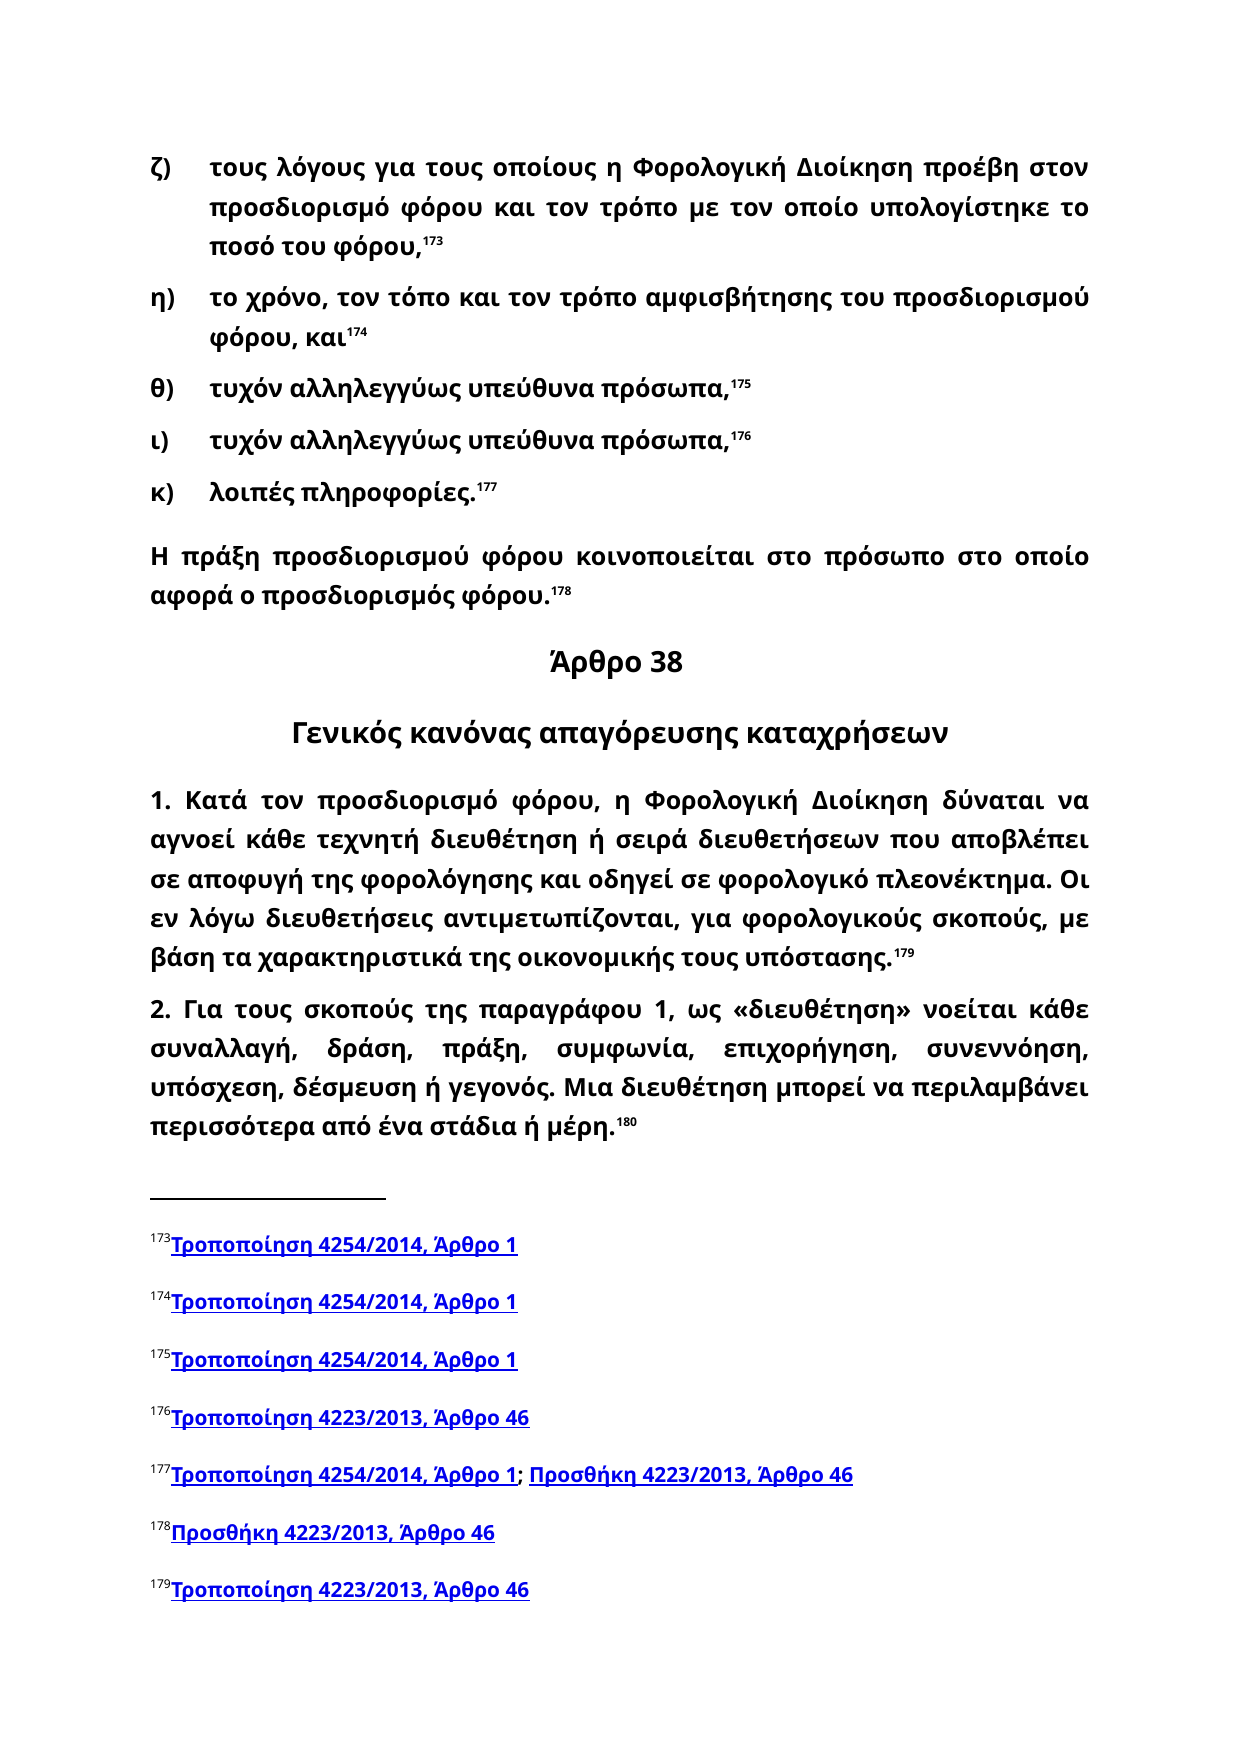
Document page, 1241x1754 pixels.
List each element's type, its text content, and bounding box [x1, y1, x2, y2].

text Τροποποίηση 4254/2014, Άρθρο 1 [150, 1230, 1090, 1258]
text 2. Για τους σκοπούς της παραγράφου 1, ως «διευθέτηση» νοείται κάθε συναλλαγή, δράση, πράξη, συμφωνία, επιχορήγηση, συνεννόηση, υπόσχεση, δέσμευση ή γεγονός. Μια διευθέτηση μπορεί να περιλαμβάνει περισσότερα από ένα στάδια ή μέρη. [150, 991, 1090, 1143]
list κ) λοιπές πληροφορίες. [150, 474, 1090, 508]
text Προσθήκη 4223/2013, Άρθρο 46 [150, 1518, 1090, 1546]
text Τροποποίηση 4254/2014, Άρθρο 1; Προσθήκη 4223/2013, Άρθρο 46 [150, 1460, 1090, 1489]
text 1. Κατά τον προσδιορισμό φόρου, η Φορολογική Διοίκηση δύναται να αγνοεί κάθε τεχνητή διευθέτηση ή σειρά διευθετήσεων που αποβλέπει σε αποφυγή της φορολόγησης και οδηγεί σε φορολογικό πλεονέκτημα. Οι εν λόγω διευθετήσεις αντιμετωπίζονται, για φορολογικούς σκοπούς, με βάση τα χαρακτηριστικά της οικονομικής τους υπόστασης. [150, 783, 1090, 974]
list ζ) τους λόγους για τους οποίους η Φορολογική Διοίκηση προέβη στον προσδιορισμό φόρου και τον τρόπο με τον οποίο υπολογίστηκε το ποσό του φόρου, [150, 150, 1090, 262]
text Η πράξη προσδιορισμού φόρου κοινοποιείται στο πρόσωπο στο οποίο αφορά ο προσδιορισμός φόρου. [150, 538, 1090, 612]
text Τροποποίηση 4254/2014, Άρθρο 1 [150, 1287, 1090, 1316]
list θ) τυχόν αλληλεγγύως υπεύθυνα πρόσωπα, [150, 371, 1090, 405]
text Τροποποίηση 4223/2013, Άρθρο 46 [150, 1576, 1090, 1604]
text Τροποποίηση 4254/2014, Άρθρο 1 [150, 1345, 1090, 1373]
text Τροποποίηση 4223/2013, Άρθρο 46 [150, 1403, 1090, 1431]
list ι) τυχόν αλληλεγγύως υπεύθυνα πρόσωπα, [150, 422, 1090, 457]
subtitle Γενικός κανόνας απαγόρευσης καταχρήσεων [150, 712, 1090, 752]
subtitle Άρθρο 38 [150, 642, 1090, 681]
list η) το χρόνο, τον τόπο και τον τρόπο αμφισβήτησης του προσδιορισμού φόρου, και [150, 280, 1090, 353]
